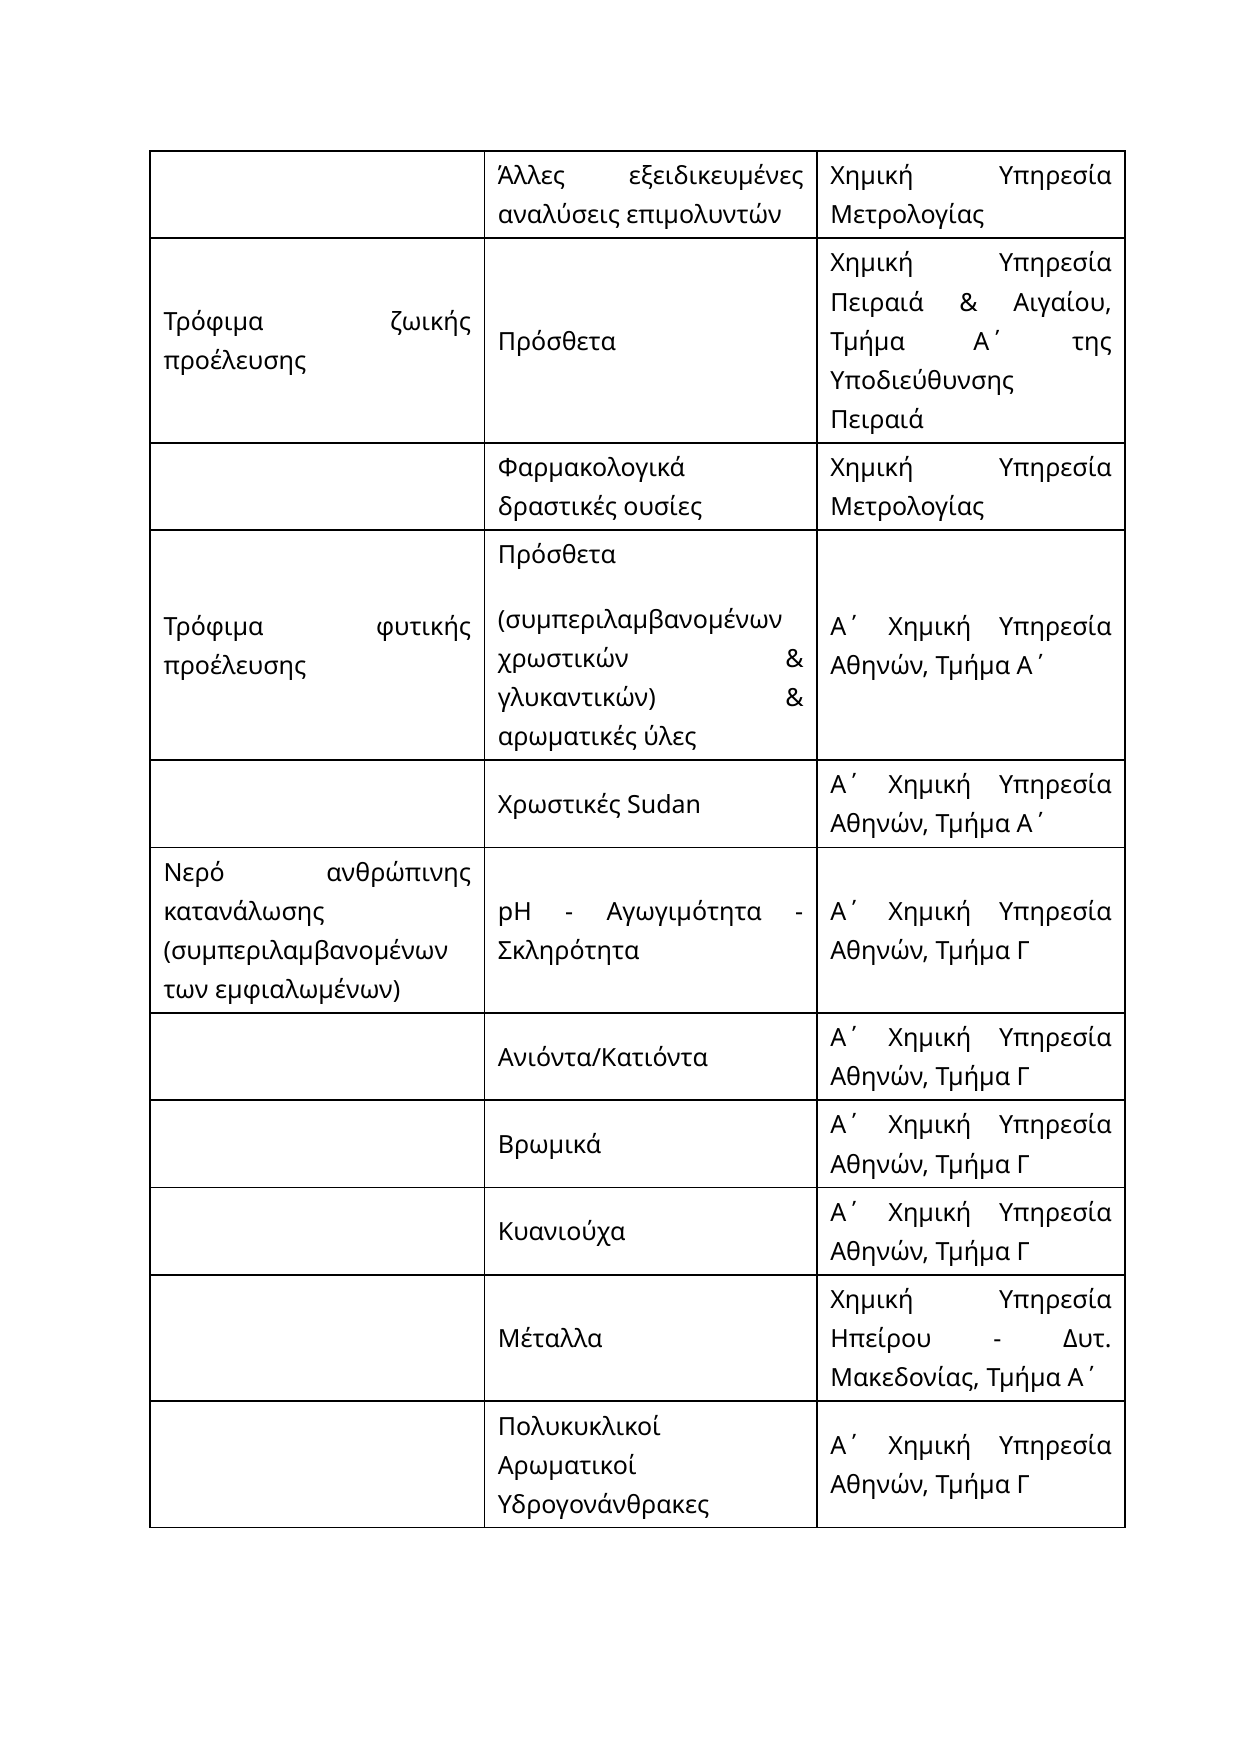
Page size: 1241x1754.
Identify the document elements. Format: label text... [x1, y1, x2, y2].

table_cell Α΄ Χημική Υπηρεσία Αθηνών, Τμήμα Γ [818, 1014, 1124, 1099]
table_cell Χημική Υπηρεσία Πειραιά & Αιγαίου, Τμήμα Α΄ της Υποδιεύθυνσης Πειραιά [818, 239, 1124, 442]
table_cell Τρόφιμα φυτικής προέλευσης [151, 531, 484, 759]
table_cell Μέταλλα [485, 1276, 816, 1400]
table_cell [151, 152, 484, 237]
table_cell Χρωστικές Sudan [485, 761, 816, 846]
table_cell Άλλες εξειδικευμένες αναλύσεις επιμολυντών [485, 152, 816, 237]
table_cell Α΄ Χημική Υπηρεσία Αθηνών, Τμήμα Α΄ [818, 531, 1124, 759]
table_cell [151, 1276, 484, 1400]
table_cell Χημική Υπηρεσία Μετρολογίας [818, 152, 1124, 237]
table_cell [151, 1188, 484, 1274]
table_cell Α΄ Χημική Υπηρεσία Αθηνών, Τμήμα Γ [818, 1188, 1124, 1274]
table_cell Πολυκυκλικοί Αρωματικοί Υδρογονάνθρακες [485, 1402, 816, 1527]
table_cell [151, 761, 484, 846]
table_cell Τρόφιμα ζωικής προέλευσης [151, 239, 484, 442]
table_cell Α΄ Χημική Υπηρεσία Αθηνών, Τμήμα Γ [818, 1101, 1124, 1187]
table_cell Πρόσθετα [485, 239, 816, 442]
table_cell Φαρμακολογικά δραστικές ουσίες [485, 444, 816, 529]
table_cell Βρωμικά [485, 1101, 816, 1187]
table_cell Α΄ Χημική Υπηρεσία Αθηνών, Τμήμα Γ [818, 1402, 1124, 1527]
table_cell Χημική Υπηρεσία Ηπείρου - Δυτ. Μακεδονίας, Τμήμα Α΄ [818, 1276, 1124, 1400]
table_cell [151, 1014, 484, 1099]
table_cell [151, 1101, 484, 1187]
table_cell [151, 1402, 484, 1527]
table_cell Α΄ Χημική Υπηρεσία Αθηνών, Τμήμα Α΄ [818, 761, 1124, 846]
table_cell [151, 444, 484, 529]
table_cell Χημική Υπηρεσία Μετρολογίας [818, 444, 1124, 529]
table_cell Ανιόντα/Κατιόντα [485, 1014, 816, 1099]
table_cell pH - Αγωγιμότητα - Σκληρότητα [485, 848, 816, 1012]
table_cell Πρόσθετα (συμπεριλαμβανομένων χρωστικών & γλυκαντικών) & αρωματικές ύλες [485, 531, 816, 759]
table_cell Κυανιούχα [485, 1188, 816, 1274]
table_cell Α΄ Χημική Υπηρεσία Αθηνών, Τμήμα Γ [818, 848, 1124, 1012]
table_cell Νερό ανθρώπινης κατανάλωσης (συμπεριλαμβανομένων των εμφιαλωμένων) [151, 848, 484, 1012]
